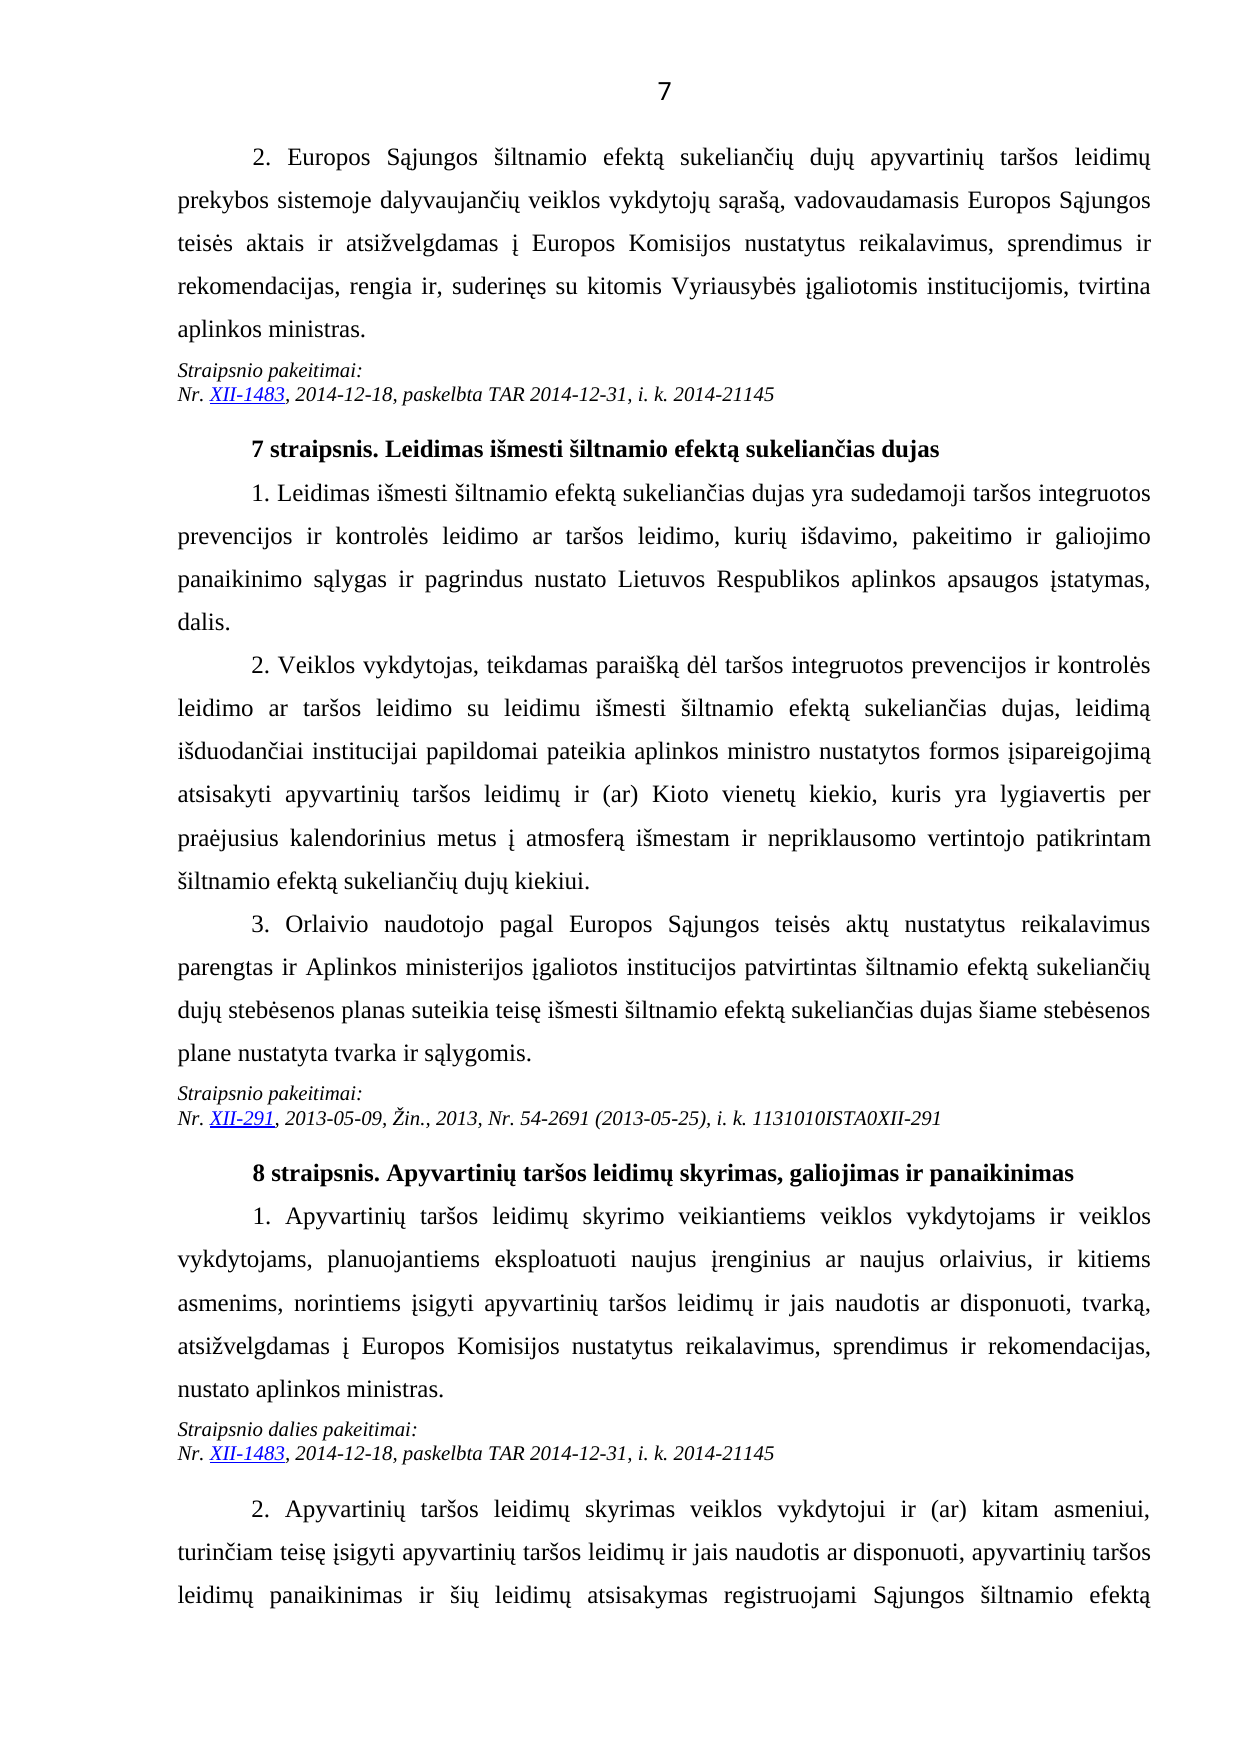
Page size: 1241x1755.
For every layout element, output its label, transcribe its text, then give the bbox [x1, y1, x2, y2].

text 3. Orlaivio naudotojo pagal Europos Sąjungos teisės aktų nustatytus reikalavimus parengtas ir Aplinkos ministerijos įgaliotos institucijos patvirtintas šiltnamio efektą sukeliančių dujų stebėsenos planas suteikia teisę išmesti šiltnamio efektą sukeliančias dujas šiame stebėsenos plane nustatyta tvarka ir sąlygomis. [177, 909, 1152, 1067]
text Nr. XII-291, 2013-05-09, Žin., 2013, Nr. 54-2691 (2013-05-25), i. k. 1131010ISTA0XII-291 [177, 1105, 1152, 1129]
text Nr. XII-1483, 2014-12-18, paskelbta TAR 2014-12-31, i. k. 2014-21145 [177, 1441, 1152, 1465]
text 2. Apyvartinių taršos leidimų skyrimas veiklos vykdytojui ir (ar) kitam asmeniui, turinčiam teisę įsigyti apyvartinių taršos leidimų ir jais naudotis ar disponuoti, apyvartinių taršos leidimų panaikinimas ir šių leidimų atsisakymas registruojami Sąjungos šiltnamio efektą [177, 1494, 1152, 1609]
text Straipsnio pakeitimai: [177, 358, 1152, 382]
text 1. Apyvartinių taršos leidimų skyrimo veikiantiems veiklos vykdytojams ir veiklos vykdytojams, planuojantiems eksploatuoti naujus įrenginius ar naujus orlaivius, ir kitiems asmenims, norintiems įsigyti apyvartinių taršos leidimų ir jais naudotis ar disponuoti, tvarką, atsižvelgdamas į Europos Komisijos nustatytus reikalavimus, sprendimus ir rekomendacijas, nustato aplinkos ministras. [177, 1201, 1152, 1403]
text 8 straipsnis. Apyvartinių taršos leidimų skyrimas, galiojimas ir panaikinimas [177, 1158, 1152, 1187]
text 7 straipsnis. Leidimas išmesti šiltnamio efektą sukeliančias dujas [177, 434, 1152, 463]
text 2. Veiklos vykdytojas, teikdamas paraišką dėl taršos integruotos prevencijos ir kontrolės leidimo ar taršos leidimo su leidimu išmesti šiltnamio efektą sukeliančias dujas, leidimą išduodančiai institucijai papildomai pateikia aplinkos ministro nustatytos formos įsipareigojimą atsisakyti apyvartinių taršos leidimų ir (ar) Kioto vienetų kiekio, kuris yra lygiavertis per praėjusius kalendorinius metus į atmosferą išmestam ir nepriklausomo vertintojo patikrintam šiltnamio efektą sukeliančių dujų kiekiui. [177, 650, 1152, 894]
text 1. Leidimas išmesti šiltnamio efektą sukeliančias dujas yra sudedamoji taršos integruotos prevencijos ir kontrolės leidimo ar taršos leidimo, kurių išdavimo, pakeitimo ir galiojimo panaikinimo sąlygas ir pagrindus nustato Lietuvos Respublikos aplinkos apsaugos įstatymas, dalis. [177, 478, 1152, 636]
text 2. Europos Sąjungos šiltnamio efektą sukeliančių dujų apyvartinių taršos leidimų prekybos sistemoje dalyvaujančių veiklos vykdytojų sąrašą, vadovaudamasis Europos Sąjungos teisės aktais ir atsižvelgdamas į Europos Komisijos nustatytus reikalavimus, sprendimus ir rekomendacijas, rengia ir, suderinęs su kitomis Vyriausybės įgaliotomis institucijomis, tvirtina aplinkos ministras. [177, 142, 1152, 343]
text Straipsnio dalies pakeitimai: [177, 1417, 1152, 1441]
text Straipsnio pakeitimai: [177, 1081, 1152, 1105]
text Nr. XII-1483, 2014-12-18, paskelbta TAR 2014-12-31, i. k. 2014-21145 [177, 382, 1152, 406]
